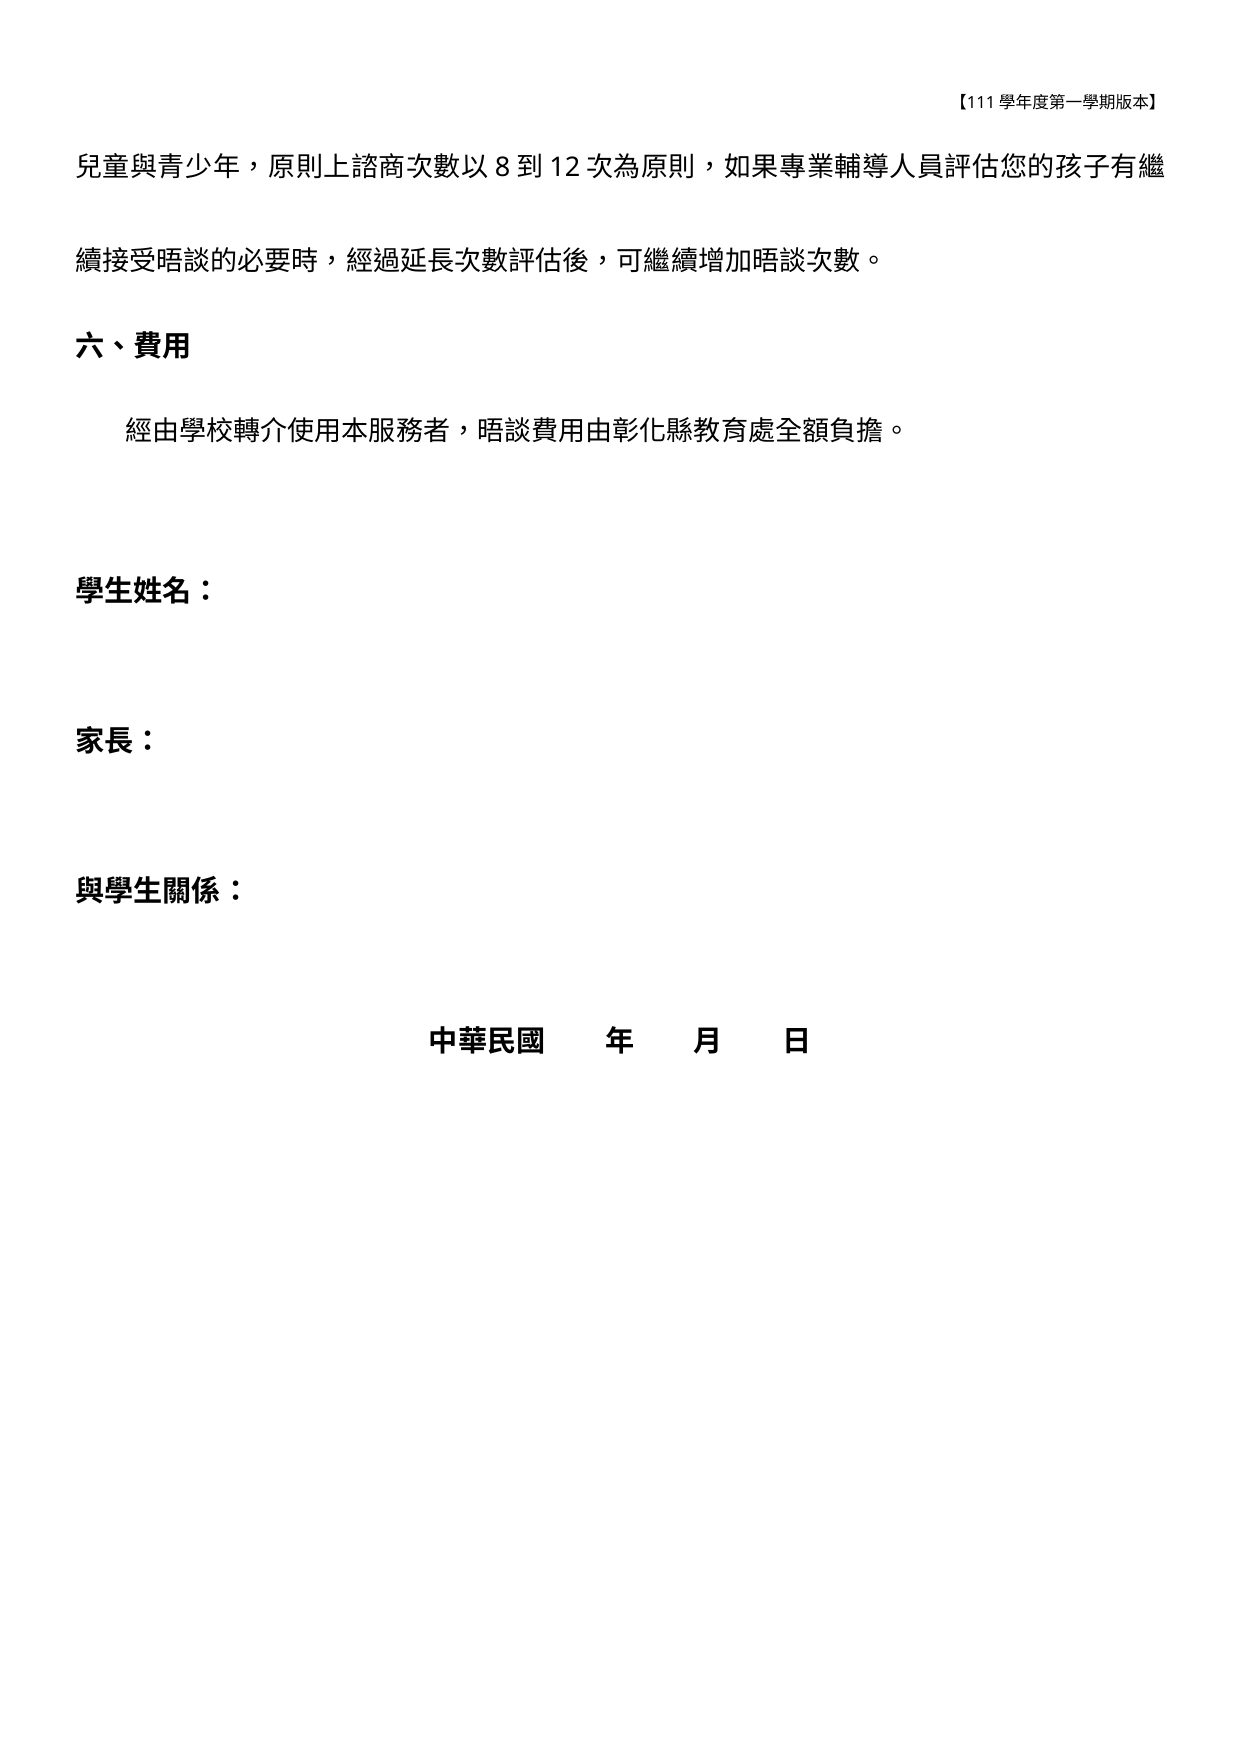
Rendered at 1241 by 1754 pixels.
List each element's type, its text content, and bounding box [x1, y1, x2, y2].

text 學生姓名： [75, 551, 1165, 626]
text 家長： [75, 701, 1165, 776]
text 兒童與青少年，原則上諮商次數以8到12次為原則，如果專業輔導人員評估您的孩子有繼續接受晤談的必要時，經過延長次數評估後，可繼續增加晤談次數。 [75, 127, 1165, 296]
text 與學生關係： [75, 851, 1165, 926]
text 中華民國 年 月 日 [75, 1001, 1165, 1076]
text 經由學校轉介使用本服務者，晤談費用由彰化縣教育處全額負擔。 [75, 391, 1165, 466]
text 六、費用 [75, 306, 1165, 381]
